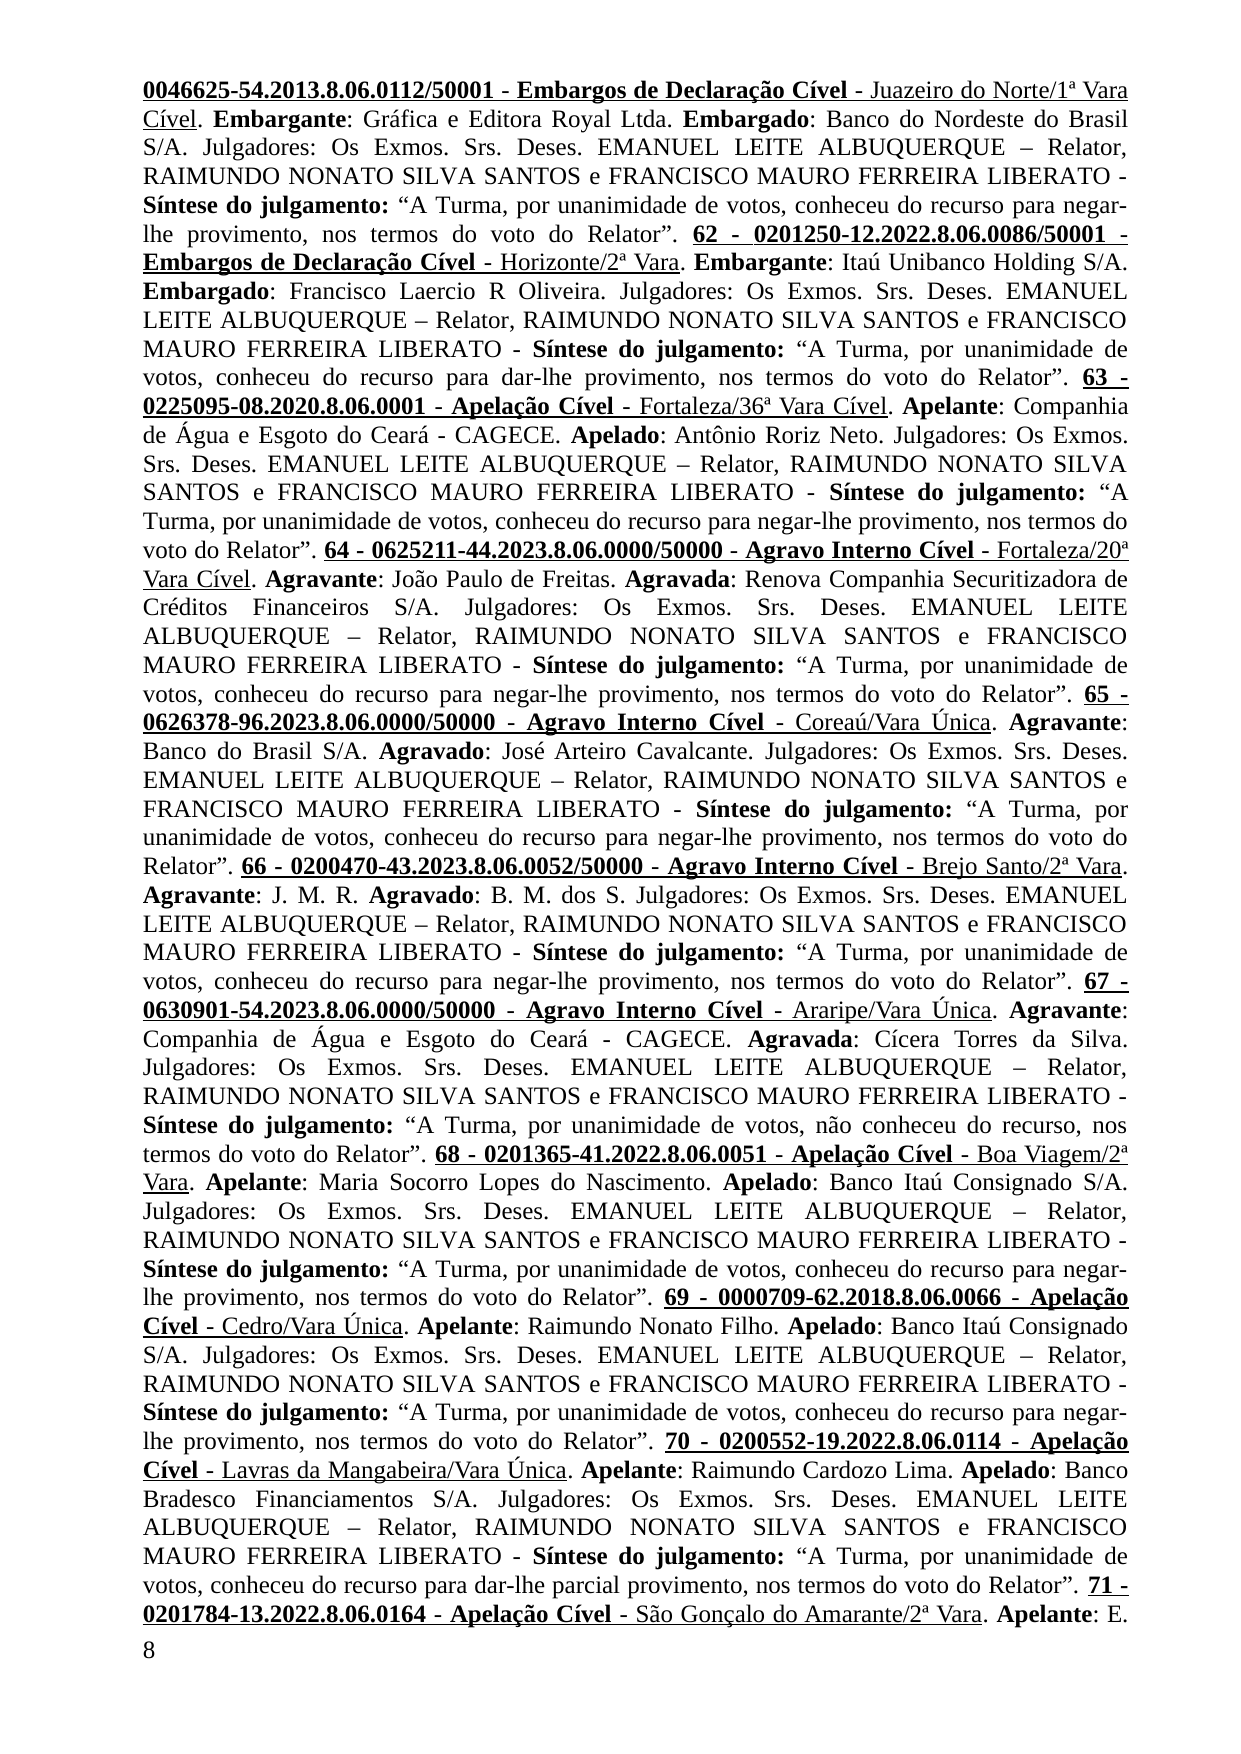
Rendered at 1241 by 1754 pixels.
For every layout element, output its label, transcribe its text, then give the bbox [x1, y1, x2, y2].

text - 0046625-54.2013.8.06.0112/50001 - Embargos de Declaração Cível - Juazeiro do Norte/1ª Vara [143, 75, 1128, 100]
text Cível. Embargante: Gráfica e Editora Royal Ltda. Embargado: Banco do Nordeste do Brasil S/A. Julgadores: Os Exmos. Srs. Deses. EMANUEL LEITE ALBUQUERQUE – Relator, RAIMUNDO NONATO SILVA SANTOS e FRANCISCO MAURO FERREIRA LIBERATO - Síntese do julgamento: “A Turma, por unanimidade de votos, conheceu do recurso para negar-lhe provimento, nos termos do voto do Relator”. 62 - 0201250-12.2022.8.06.0086/50001 - Embargos de Declaração Cível - Horizonte/2ª Vara. Embargante: Itaú Unibanco Holding S/A. Embargado: Francisco Laercio R Oliveira. Julgadores: Os Exmos. Srs. Deses. EMANUEL LEITE ALBUQUERQUE – Relator, RAIMUNDO NONATO SILVA SANTOS e FRANCISCO MAURO FERREIRA LIBERATO - Síntese do julgamento: “A Turma, por unanimidade de votos, conheceu do recurso para dar-lhe provimento, nos termos do voto do Relator”. 63 - 0225095-08.2020.8.06.0001 - Apelação Cível - Fortaleza/36ª Vara Cível. Apelante: Companhia de Água e Esgoto do Ceará - CAGECE. Apelado: Antônio Roriz Neto. Julgadores: Os Exmos. Srs. Deses. EMANUEL LEITE ALBUQUERQUE – Relator, RAIMUNDO NONATO SILVA SANTOS e FRANCISCO MAURO FERREIRA LIBERATO - Síntese do julgamento: “A Turma, por unanimidade de votos, conheceu do recurso para negar-lhe provimento, nos termos do voto do Relator”. 64 - 0625211-44.2023.8.06.0000/50000 - Agravo Interno Cível - Fortaleza/20ª Vara Cível. Agravante: João Paulo de Freitas. Agravada: Renova Companhia Securitizadora de Créditos Financeiros S/A. Julgadores: Os Exmos. Srs. Deses. EMANUEL LEITE ALBUQUERQUE – Relator, RAIMUNDO NONATO SILVA SANTOS e FRANCISCO MAURO FERREIRA LIBERATO - Síntese do julgamento: “A Turma, por unanimidade de votos, conheceu do recurso para negar-lhe provimento, nos termos do voto do Relator”. 65 - 0626378-96.2023.8.06.0000/50000 - Agravo Interno Cível - Coreaú/Vara Única. Agravante: Banco do Brasil S/A. Agravado: José Arteiro Cavalcante. Julgadores: Os Exmos. Srs. Deses. EMANUEL LEITE ALBUQUERQUE – Relator, RAIMUNDO NONATO SILVA SANTOS e FRANCISCO MAURO FERREIRA LIBERATO - Síntese do julgamento: “A Turma, por unanimidade de votos, conheceu do recurso para negar-lhe provimento, nos termos do voto do Relator”. 66 - 0200470-43.2023.8.06.0052/50000 - Agravo Interno Cível - Brejo Santo/2ª Vara. Agravante: J. M. R. Agravado: B. M. dos S. Julgadores: Os Exmos. Srs. Deses. EMANUEL LEITE ALBUQUERQUE – Relator, RAIMUNDO NONATO SILVA SANTOS e FRANCISCO MAURO FERREIRA LIBERATO - Síntese do julgamento: “A Turma, por unanimidade de votos, conheceu do recurso para negar-lhe provimento, nos termos do voto do Relator”. 67 - 0630901-54.2023.8.06.0000/50000 - Agravo Interno Cível - Araripe/Vara Única. Agravante: Companhia de Água e Esgoto do Ceará - CAGECE. Agravada: Cícera Torres da Silva. Julgadores: Os Exmos. Srs. Deses. EMANUEL LEITE ALBUQUERQUE – Relator, RAIMUNDO NONATO SILVA SANTOS e FRANCISCO MAURO FERREIRA LIBERATO - Síntese do julgamento: “A Turma, por unanimidade de votos, não conheceu do recurso, nos termos do voto do Relator”. 68 - 0201365-41.2022.8.06.0051 - Apelação Cível - Boa Viagem/2ª Vara. Apelante: Maria Socorro Lopes do Nascimento. Apelado: Banco Itaú Consignado S/A. Julgadores: Os Exmos. Srs. Deses. EMANUEL LEITE ALBUQUERQUE – Relator, RAIMUNDO NONATO SILVA SANTOS e FRANCISCO MAURO FERREIRA LIBERATO - Síntese do julgamento: “A Turma, por unanimidade de votos, conheceu do recurso para negar-lhe provimento, nos termos do voto do Relator”. 69 - 0000709-62.2018.8.06.0066 - Apelação Cível - Cedro/Vara Única. Apelante: Raimundo Nonato Filho. Apelado: Banco Itaú Consignado S/A. Julgadores: Os Exmos. Srs. Deses. EMANUEL LEITE ALBUQUERQUE – Relator, RAIMUNDO NONATO SILVA SANTOS e FRANCISCO MAURO FERREIRA LIBERATO - Síntese do julgamento: “A Turma, por unanimidade de votos, conheceu do recurso para negar-lhe provimento, nos termos do voto do Relator”. 70 - 0200552-19.2022.8.06.0114 - Apelação Cível - Lavras da Mangabeira/Vara Única. Apelante: Raimundo Cardozo Lima. Apelado: Banco Bradesco Financiamentos S/A. Julgadores: Os Exmos. Srs. Deses. EMANUEL LEITE ALBUQUERQUE – Relator, RAIMUNDO NONATO SILVA SANTOS e FRANCISCO MAURO FERREIRA LIBERATO - Síntese do julgamento: “A Turma, por unanimidade de votos, conheceu do recurso para dar-lhe parcial provimento, nos termos do voto do Relator”. 71 - 0201784-13.2022.8.06.0164 - Apelação Cível - São Gonçalo do Amarante/2ª Vara. Apelante: E. [143, 101, 1128, 1627]
